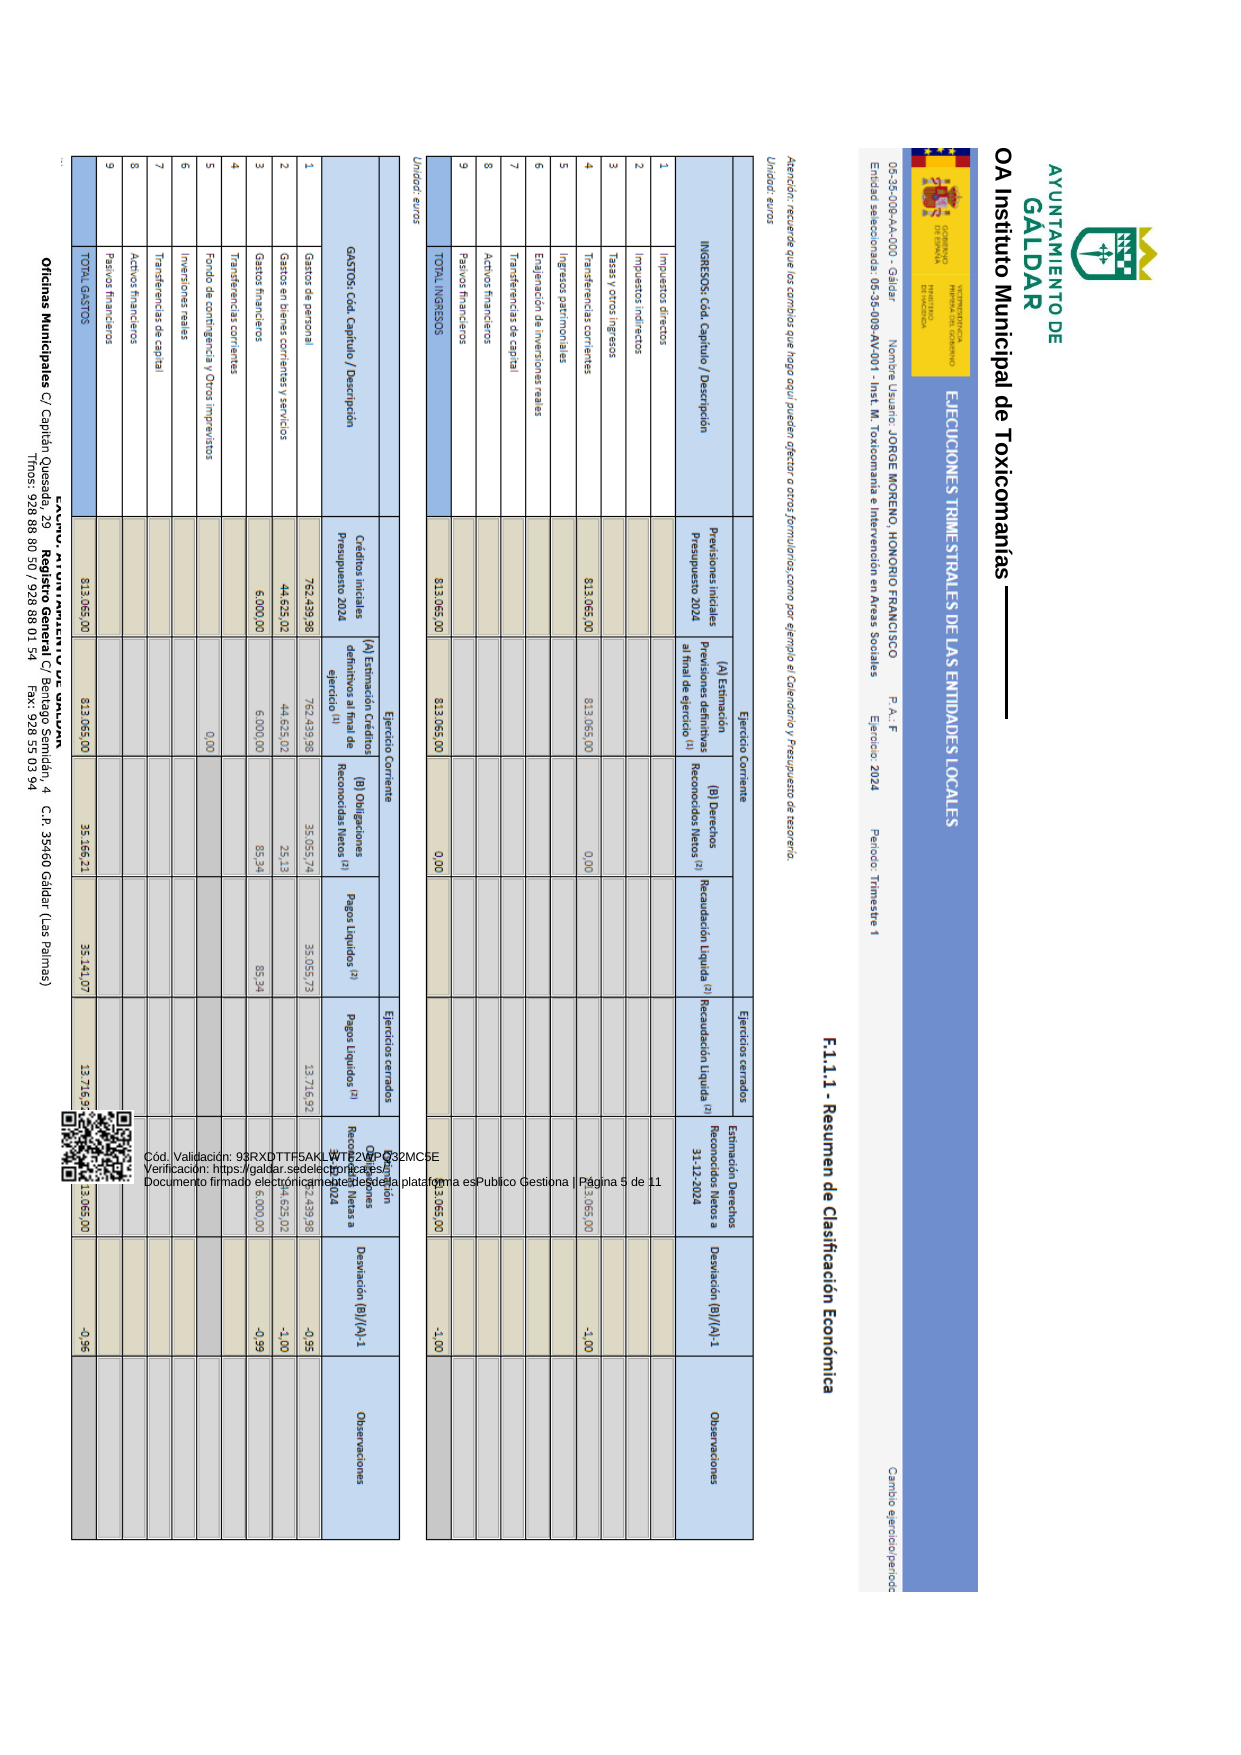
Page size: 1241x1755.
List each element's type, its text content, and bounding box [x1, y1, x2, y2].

text Cód. Validación: 93RXDTTF5AKLWTF2WPQ32MC5E [978, 1150, 1170, 1164]
text Documento firmado electrónicamente desde la plataforma esPublico Gestiona | Página 5 de 11 [978, 1176, 1170, 1189]
text OA Instituto Municipal de Toxicomanías [991, 148, 1017, 586]
text Verificación: https://galdar.sedelectronica.es/ [978, 1164, 1170, 1176]
